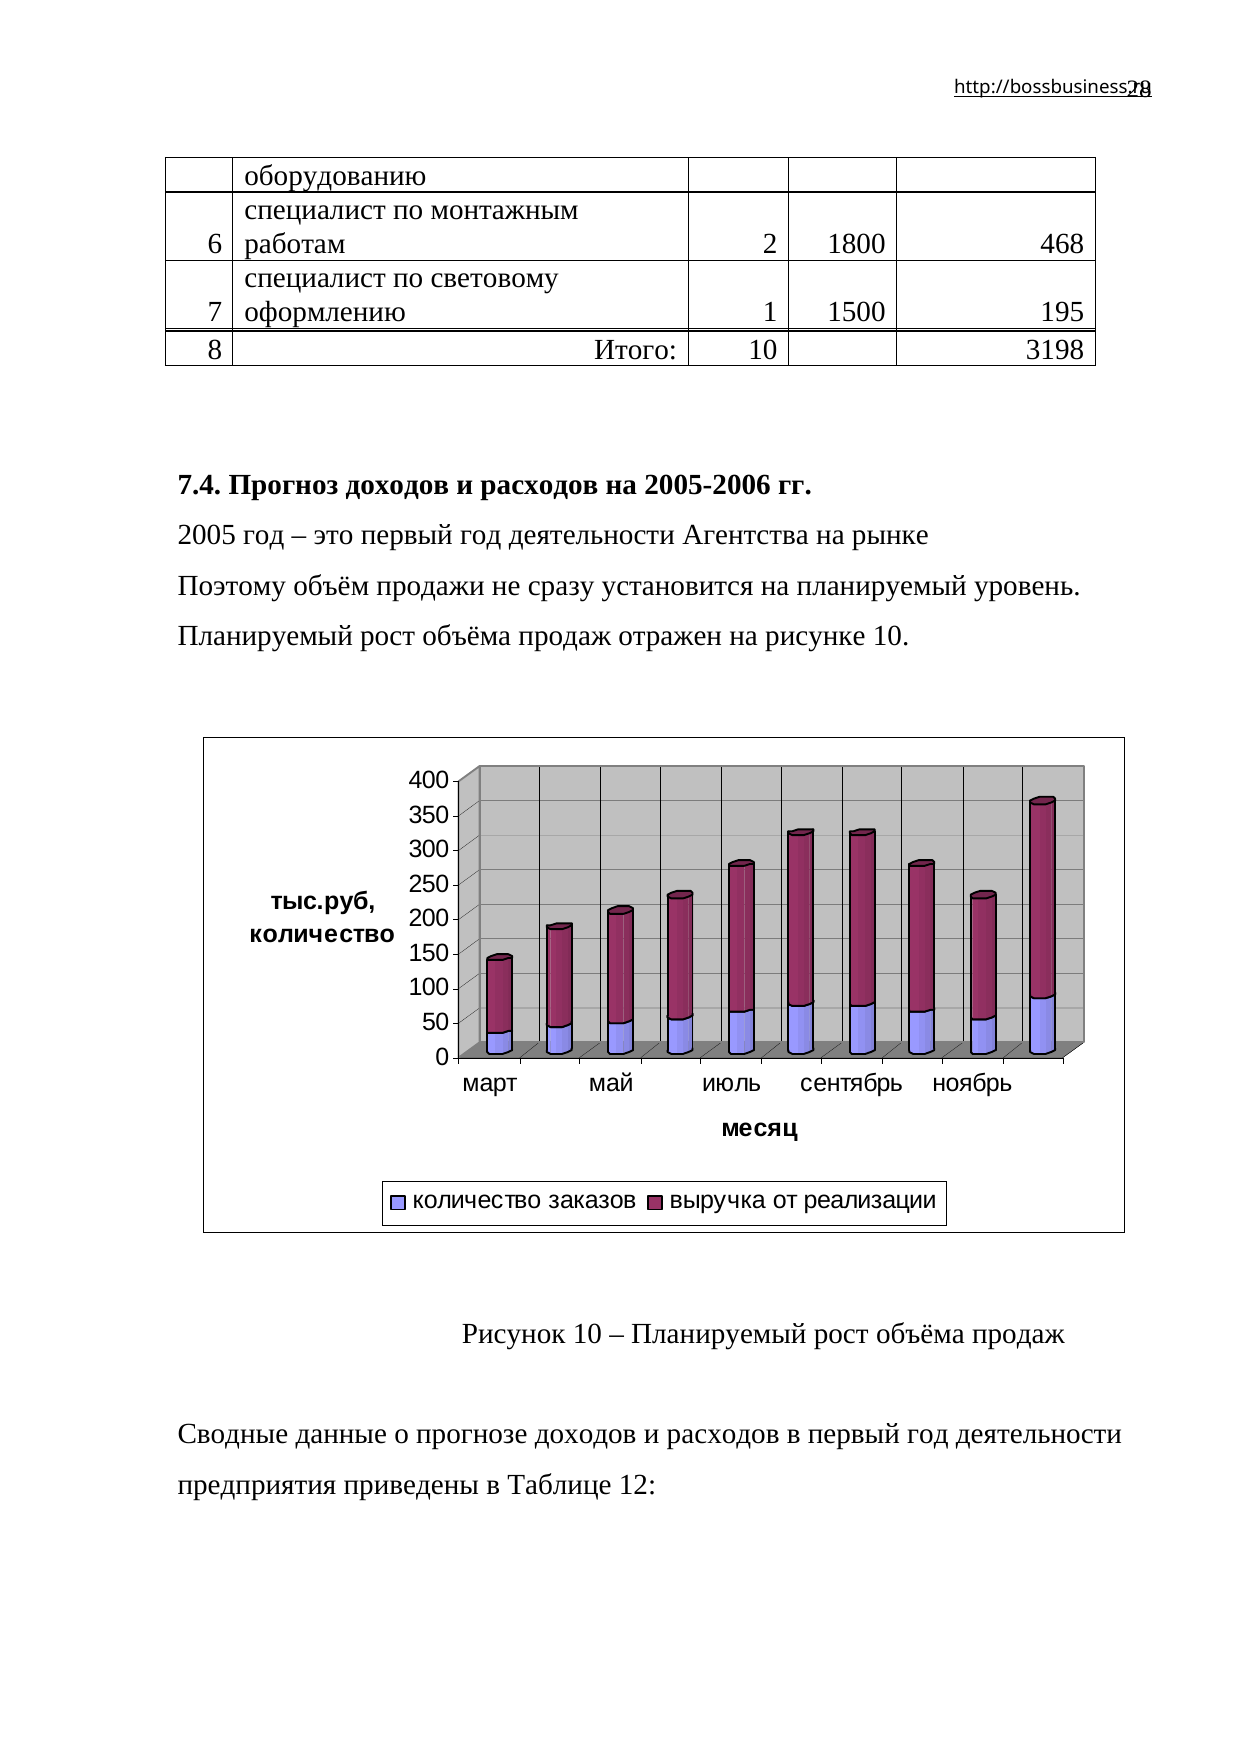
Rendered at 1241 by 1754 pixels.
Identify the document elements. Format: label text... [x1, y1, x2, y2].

table_cell [166, 158, 232, 191]
table_cell 3198 [897, 332, 1095, 365]
table_cell 7 [166, 261, 232, 328]
table_cell 2 [689, 193, 788, 259]
text Сводные данные о прогнозе доходов и расходов в первый год деятельности предприятия приведены в Таблице 12: [177, 1416, 1152, 1500]
table_cell [789, 158, 896, 191]
table_cell 1800 [789, 193, 896, 259]
table_cell 6 [166, 193, 232, 259]
table_cell 195 [897, 261, 1095, 328]
table_cell 468 [897, 193, 1095, 259]
text 7.4. Прогноз доходов и расходов на 2005-2006 гг. [177, 467, 1152, 501]
table_cell [897, 158, 1095, 191]
table_cell специалист по световому оформлению [233, 261, 688, 328]
table_cell Итого: [233, 332, 688, 365]
text Поэтому объём продажи не сразу установится на планируемый уровень. [177, 568, 1152, 601]
table_cell оборудованию [233, 158, 688, 191]
table_cell [689, 158, 788, 191]
text Планируемый рост объёма продаж отражен на рисунке 10. [177, 618, 1152, 651]
table_cell 1500 [789, 261, 896, 328]
text Рисунок 10 – Планируемый рост объёма продаж [177, 1316, 1152, 1349]
table_cell 8 [166, 332, 232, 365]
text 2005 год – это первый год деятельности Агентства на рынке [177, 517, 1152, 551]
table_cell [789, 332, 896, 365]
table_cell 1 [689, 261, 788, 328]
table_cell специалист по монтажным работам [233, 193, 688, 259]
table_cell 10 [689, 332, 788, 365]
